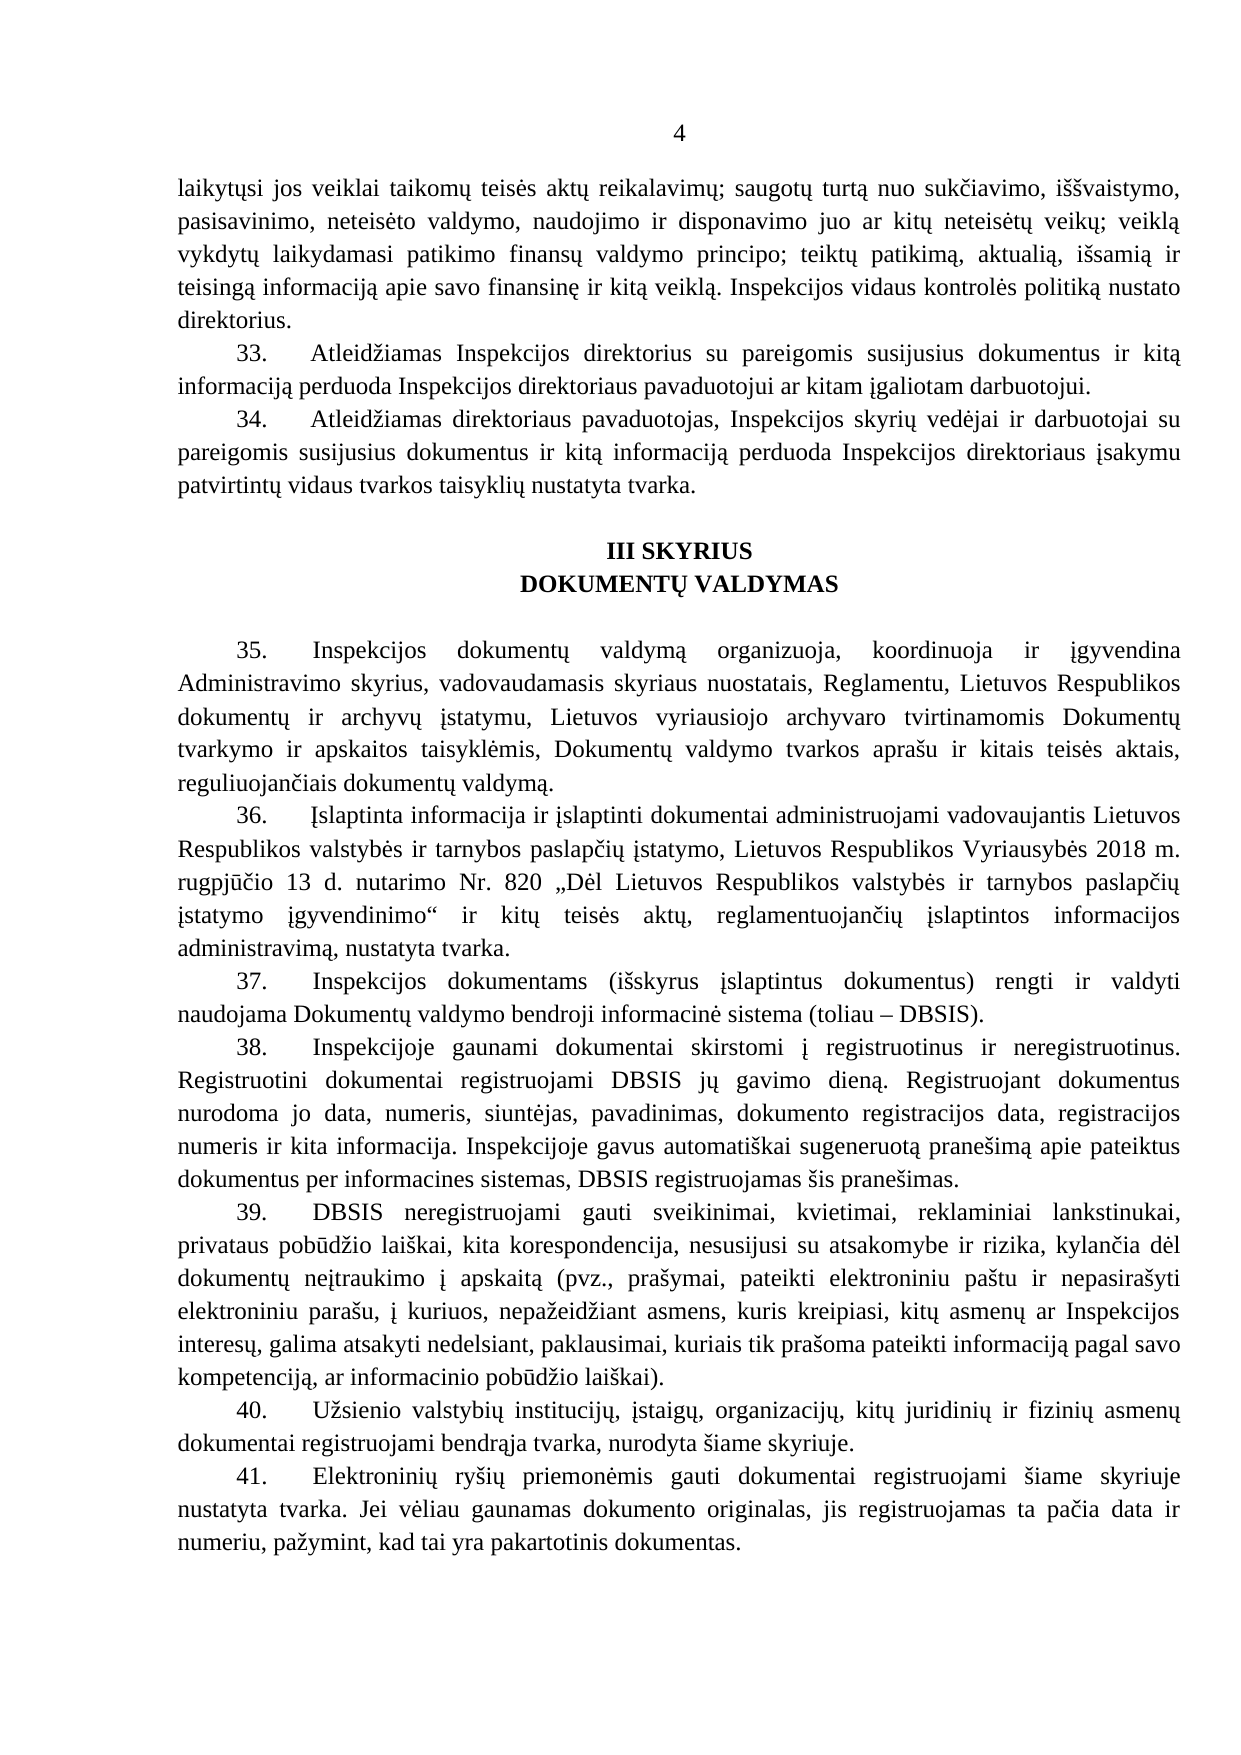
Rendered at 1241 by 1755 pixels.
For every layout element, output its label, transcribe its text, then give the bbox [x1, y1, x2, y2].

text 38. Inspekcijoje gaunami dokumentai skirstomi į registruotinus ir neregistruotinus. Registruotini dokumentai registruojami DBSIS jų gavimo dieną. Registruojant dokumentus nurodoma jo data, numeris, siuntėjas, pavadinimas, dokumento registracijos data, registracijos numeris ir kita informacija. Inspekcijoje gavus automatiškai sugeneruotą pranešimą apie pateiktus dokumentus per informacines sistemas, DBSIS registruojamas šis pranešimas. [177, 1032, 1181, 1193]
text 40. Užsienio valstybių institucijų, įstaigų, organizacijų, kitų juridinių ir fizinių asmenų dokumentai registruojami bendrąja tvarka, nurodyta šiame skyriuje. [177, 1395, 1181, 1457]
text 34. Atleidžiamas direktoriaus pavaduotojas, Inspekcijos skyrių vedėjai ir darbuotojai su pareigomis susijusius dokumentus ir kitą informaciją perduoda Inspekcijos direktoriaus įsakymu patvirtintų vidaus tvarkos taisyklių nustatyta tvarka. [177, 404, 1181, 499]
text laikytųsi jos veiklai taikomų teisės aktų reikalavimų; saugotų turtą nuo sukčiavimo, iššvaistymo, pasisavinimo, neteisėto valdymo, naudojimo ir disponavimo juo ar kitų neteisėtų veikų; veiklą vykdytų laikydamasi patikimo finansų valdymo principo; teiktų patikimą, aktualią, išsamią ir teisingą informaciją apie savo finansinę ir kitą veiklą. Inspekcijos vidaus kontrolės politiką nustato direktorius. [177, 173, 1181, 334]
text 35. Inspekcijos dokumentų valdymą organizuoja, koordinuoja ir įgyvendina Administravimo skyrius, vadovaudamasis skyriaus nuostatais, Reglamentu, Lietuvos Respublikos dokumentų ir archyvų įstatymu, Lietuvos vyriausiojo archyvaro tvirtinamomis Dokumentų tvarkymo ir apskaitos taisyklėmis, Dokumentų valdymo tvarkos aprašu ir kitais teisės aktais, reguliuojančiais dokumentų valdymą. [177, 636, 1181, 796]
text III SKYRIUS [177, 536, 1181, 565]
text 33. Atleidžiamas Inspekcijos direktorius su pareigomis susijusius dokumentus ir kitą informaciją perduoda Inspekcijos direktoriaus pavaduotojui ar kitam įgaliotam darbuotojui. [177, 338, 1181, 400]
text 37. Inspekcijos dokumentams (išskyrus įslaptintus dokumentus) rengti ir valdyti naudojama Dokumentų valdymo bendroji informacinė sistema (toliau – DBSIS). [177, 966, 1181, 1027]
text 41. Elektroninių ryšių priemonėmis gauti dokumentai registruojami šiame skyriuje nustatyta tvarka. Jei vėliau gaunamas dokumento originalas, jis registruojamas ta pačia data ir numeriu, pažymint, kad tai yra pakartotinis dokumentas. [177, 1461, 1181, 1556]
text DOKUMENTŲ VALDYMAS [177, 569, 1181, 598]
text 36. Įslaptinta informacija ir įslaptinti dokumentai administruojami vadovaujantis Lietuvos Respublikos valstybės ir tarnybos paslapčių įstatymo, Lietuvos Respublikos Vyriausybės 2018 m. rugpjūčio 13 d. nutarimo Nr. 820 „Dėl Lietuvos Respublikos valstybės ir tarnybos paslapčių įstatymo įgyvendinimo“ ir kitų teisės aktų, reglamentuojančių įslaptintos informacijos administravimą, nustatyta tvarka. [177, 801, 1181, 961]
text 39. DBSIS neregistruojami gauti sveikinimai, kvietimai, reklaminiai lankstinukai, privataus pobūdžio laiškai, kita korespondencija, nesusijusi su atsakomybe ir rizika, kylančia dėl dokumentų neįtraukimo į apskaitą (pvz., prašymai, pateikti elektroniniu paštu ir nepasirašyti elektroniniu parašu, į kuriuos, nepažeidžiant asmens, kuris kreipiasi, kitų asmenų ar Inspekcijos interesų, galima atsakyti nedelsiant, paklausimai, kuriais tik prašoma pateikti informaciją pagal savo kompetenciją, ar informacinio pobūdžio laiškai). [177, 1197, 1181, 1391]
